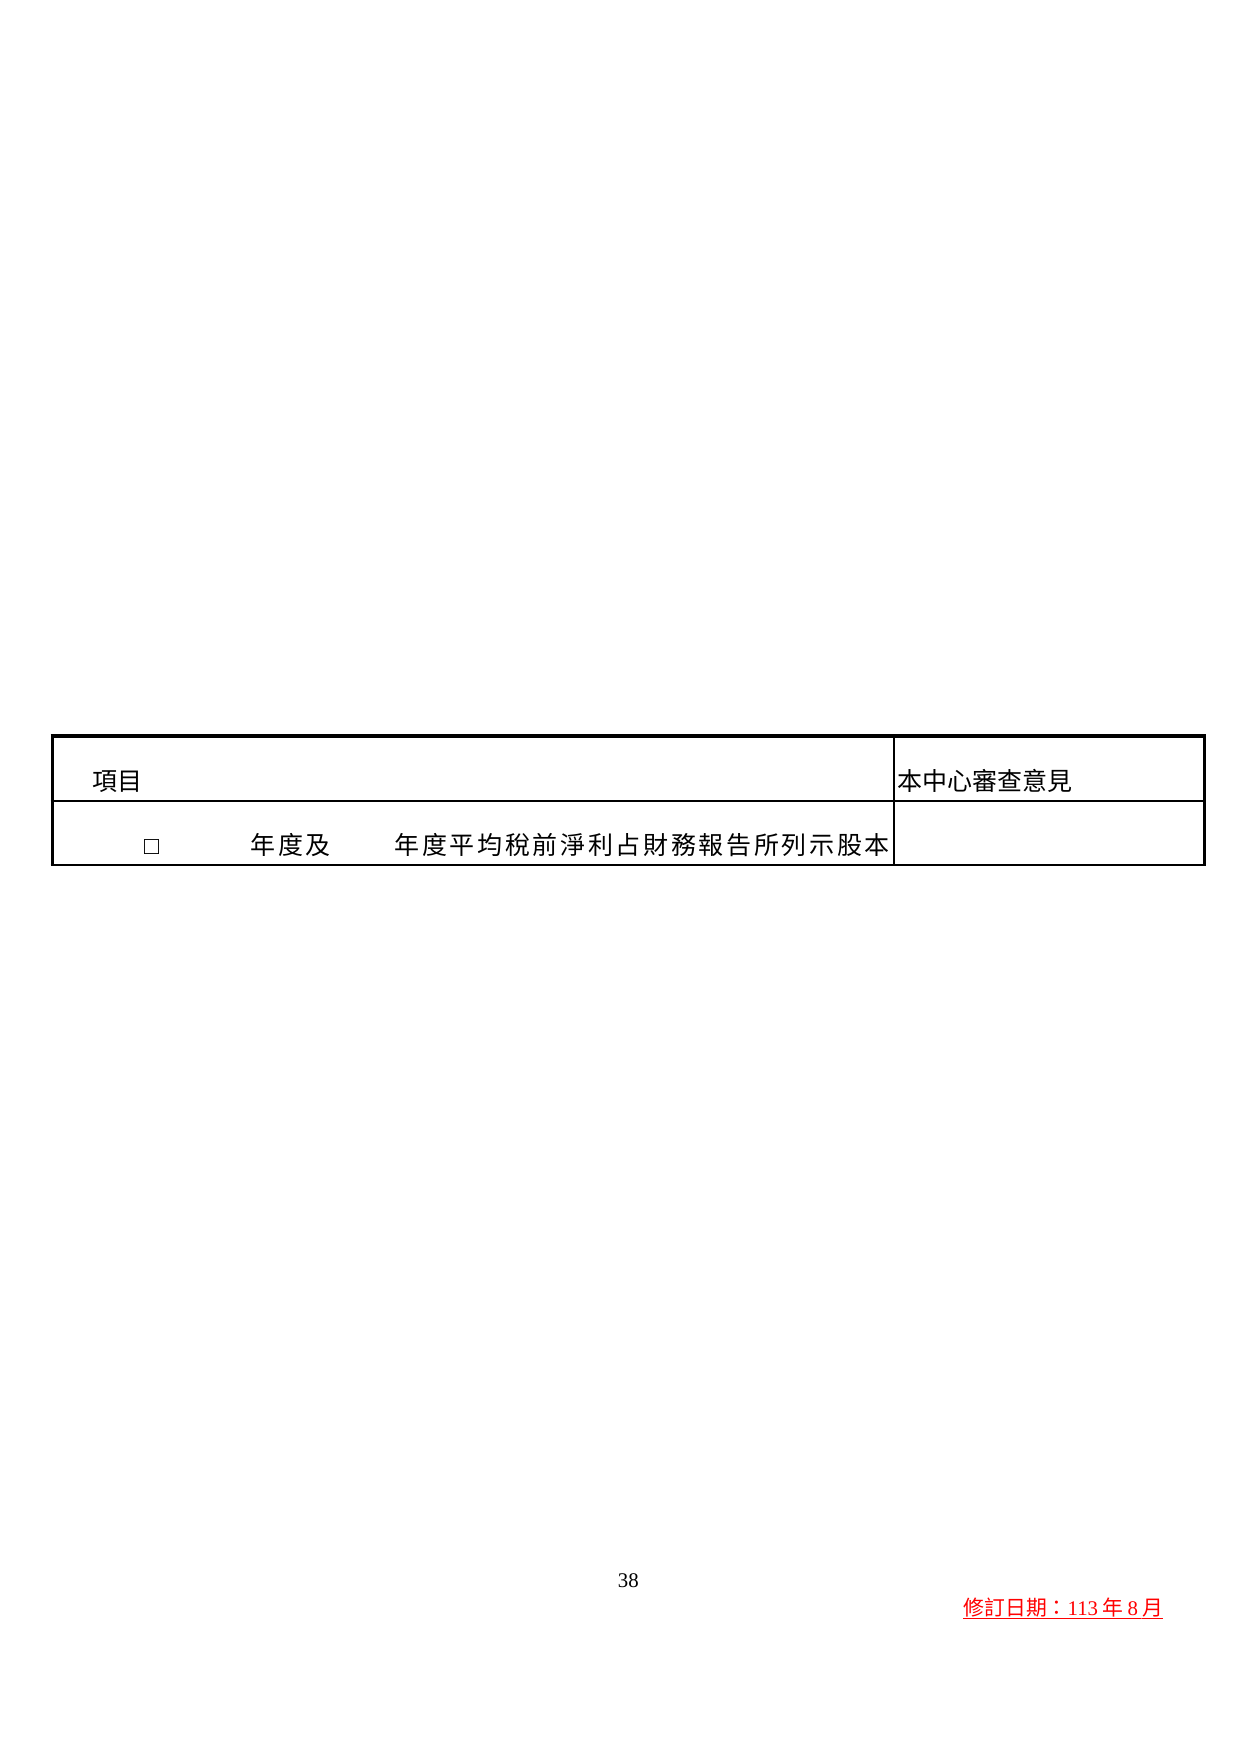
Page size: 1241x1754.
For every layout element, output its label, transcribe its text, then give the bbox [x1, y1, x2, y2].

table_header 項目 [54, 738, 893, 800]
table_cell 公司具備之申請上櫃條件(本調查表所稱淨值及稅前淨利，係指歸屬於母公司業主之金額) 設立日期： 年 月 日； 公開發行日期： 年 月 日 預計掛牌類別： □食品工業 □塑膠工業 □紡織纖維 □電機機械 □電器電纜 □化學工業 □生技醫療業 □玻璃陶瓷 □鋼鐵工業 □橡膠工業 □半導體業 □電腦及週邊設備業 □光電業 □通信網路業 □電子零組件業 □電子通路業□資訊服務業□其他電子業 □建材營造 □航運業 □觀光餐飲 □金融業 □油電燃氣業□文化創意業□農業科技 □數位雲端 □居家生活 □綠能環保 □運動休閒 □其他 實收資本額：新臺幣 元（其中含私募 元）； 統一編號： 財務要求應符合下列標準之一： 獲利能力： (個別財務報告) (若有子公司者請用合併財務報告資料評估之) □ 年度稅前淨利占財務報告所列示股本 %，且 年度決算無累積虧損。 年度稅前淨利為 千元，不低於新臺幣四百萬元。 □ 年度稅前淨利占財務報告所列示股本 %； 年度稅前淨利占財務報告所列示股本 %。 年度稅前淨利為 千元，不低於新臺幣四百萬元。 □ 年度及 年度平均稅前淨利占財務報告所列示股本 %， 且 年度之獲利能力較 年度為佳。 年度稅前淨利為 千元，不低於新臺幣四百萬元。 (合併財務報告) □ 年度稅前淨利占財務報告所列示股本 %，且 年度決算無累積虧損。 年度稅前淨利為 千元，不低於新臺幣四百萬元。 □ 年度稅前淨利占財務報告所列示股本 %； 年度稅前淨利占財務報告所列示股本 %。 年度稅前淨利為 千元，不低於新臺幣四百萬元。 □ 年度及 年度平均稅前淨利占財務報告所列示股本 %， 且 年度之獲利能力較 年度為佳。 年度稅前淨利為 千元，不低於新臺幣四百萬元。 淨值、營業收入及營業活動現金流量： (個別財務報告) (若有子公司者請用合併財務報告資料評估之) □ 最近期( 年度/ 年第 季)經會計師查核簽證或核閱財務報告之淨值為 千元且不低於股本三分之二。 □ 年度來自主要業務之營業收入為 千元；且 年度來自主要業務之營業收入較 年度成長。 □ 年度營業活動現金流量為 千元。 (合併財務報告) □ 最近期( 年度/ 年第 季)經會計師查核簽證或核閱財務報告之淨值為 千元且不低於股本三分之二。 □ 年度來自主要業務之營業收入為 千元；且 年度來自主要業務之營業收入較 年度成長。 □ 年度營業活動現金流量為 千元。 □ 係屬科技事業或文化創意事業，得不受本項財務要求之限制。屬科技事業者，其最近期經會計師查核簽證或核閱財務報告之淨值不低於股本三分之二。 股權分散：截至 年 月 日止公司內部人及該等內部人持股逾百分之五十之法人以外之記名股東人數 人，且其所持股份總額合計 股，占發行股份總額 %。 業承諾依規定比率委託指定機關辦理集保事宜。 推薦證券商： 主辦推薦證券商： 協辦推薦證券商： 股務代理機構： 是否於興櫃股票市場交易滿六個月以上。 □是 □否 登錄興櫃日期： 年 月 日 輔導簽約日期： 年 月 日 募集發行、私募之之股票及債券，業已全面無實體發行。 是否依證券交易法第14條之6及其相關規定設置薪資報酬委員會： □是 □否，請說明原因： 是否於公司章程載明下列事項： 將電子方式列為股東表決權行使管道之一； 董事選舉應採候選人提名制度； 應設置審計委員會。 □是 □否，請說明原因： 上櫃產業類別屬食品工業或最近一個會計年度餐飲收入占其全部營業收入50%以上者，是否符合下列規定： 設置實驗室，從事自主檢驗。 產品原材料、半成品或成品委外辦理檢驗者，應送交經衛生福利部、財團法人全國認證基金會或衛生福利部委託之機構認證或認可之實驗室或檢驗機構檢驗。 洽獨立專家就其食品安全監測計畫、檢驗週期、檢驗項目等出具合理性意見書。 □是 □否，請說明原因： □不適用 是否設置符合本中心「上櫃公司董事會設置及行使職權應遵循事項要點」規定之公司治理主管： □是 □否，請說明原因： 有無上櫃審查準則第十條第一項各款所列不宜上櫃之情事(申請公司之子公司於最近一個會計年度或申請年度符合會計師受託查核簽證財務報表規則第三條第二項及會計師受託查核簽證金融機構財務報表相關規定第五條規定之各款重要子公司標準之一，且有從事實質營運活動者，該等子公司有無上櫃審查準則第十條第一項第一款至第四款及第七款所列不宜上櫃之情事，該子公司如設有監察人，其監察人亦準用第七款規定)： □無 □有，請說明內容： 以上各項除第 項外，其餘均符合有價證券櫃檯買賣條件。 [54, 802, 893, 864]
table_header 本中心審查意見 [895, 738, 1203, 800]
table_cell [895, 802, 1203, 864]
